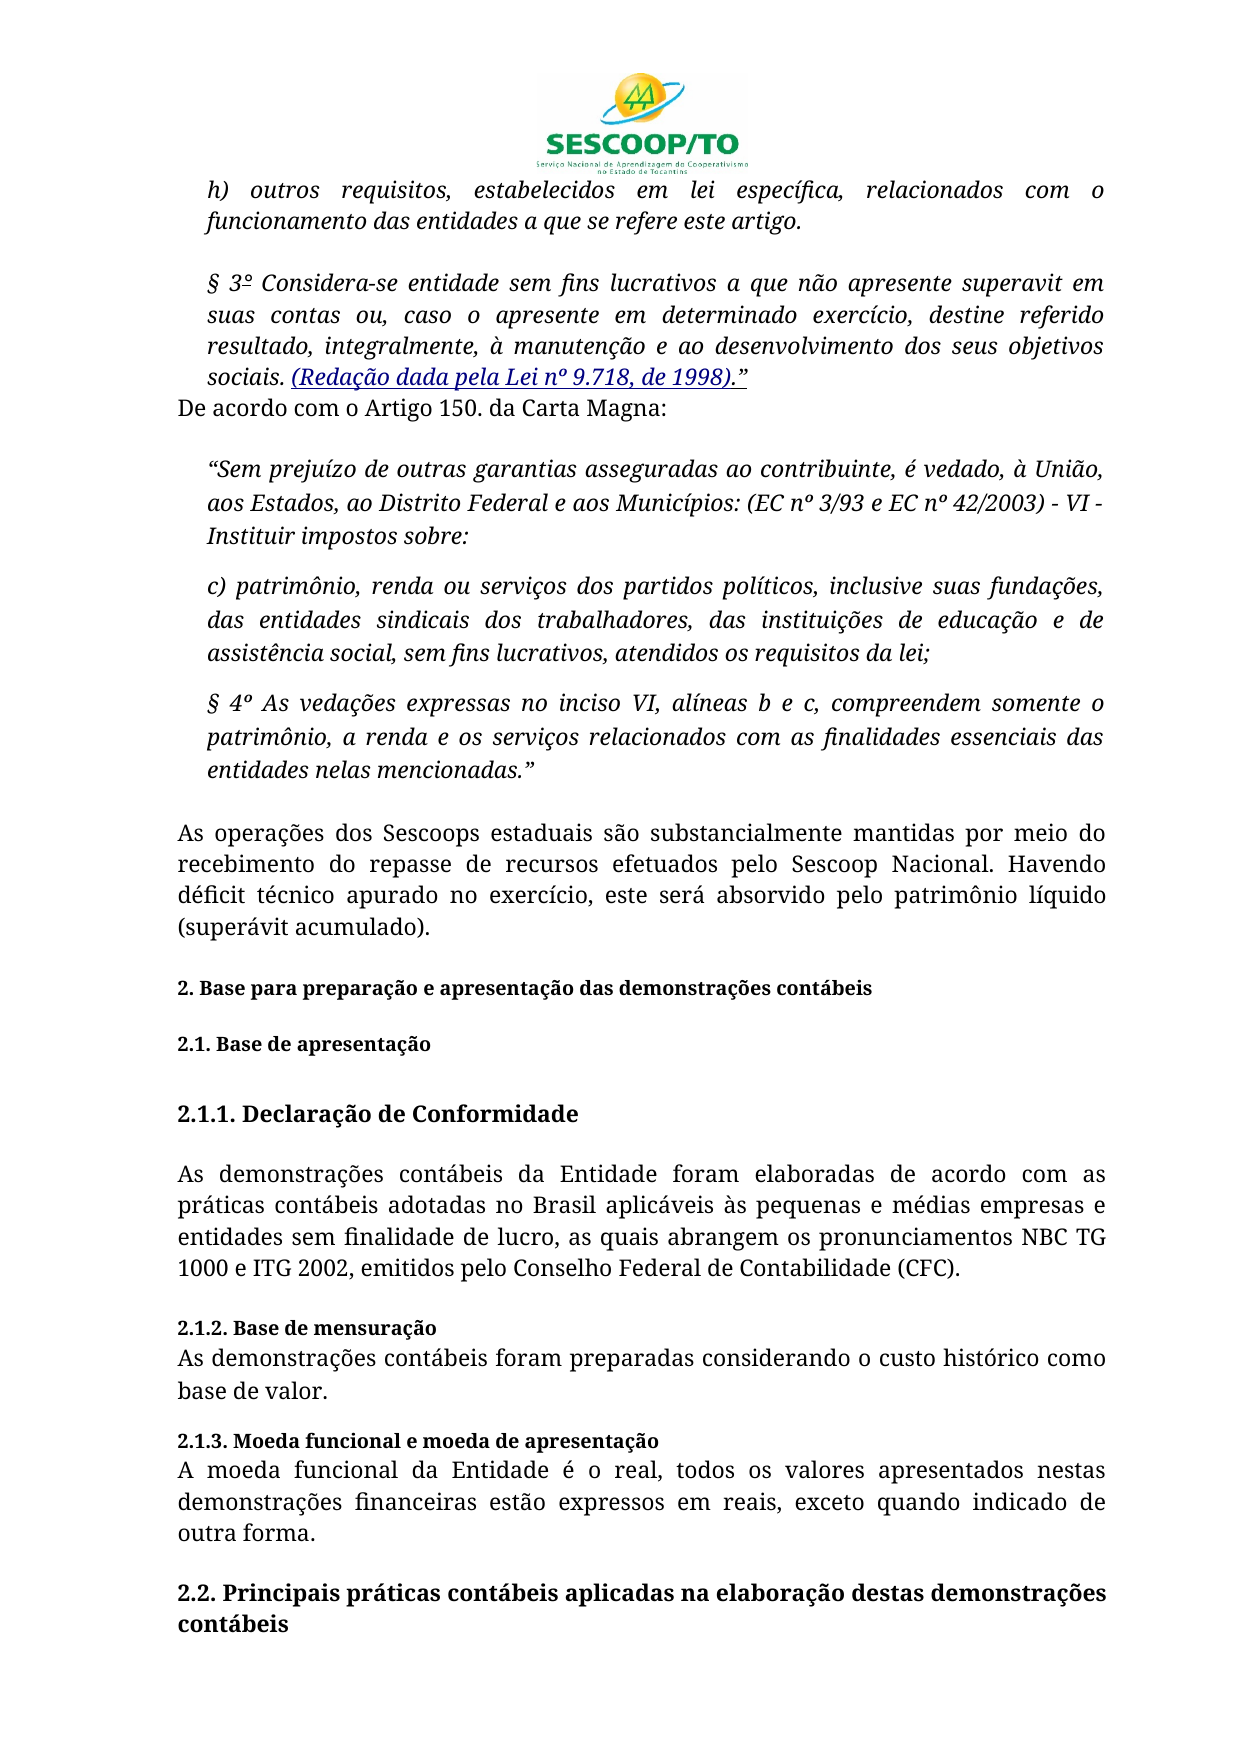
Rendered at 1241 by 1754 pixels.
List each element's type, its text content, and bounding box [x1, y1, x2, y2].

text 2.1.3. Moeda funcional e moeda de apresentação [177, 1425, 1107, 1454]
text h) outros requisitos, estabelecidos em lei específica, relacionados com o funcionamento das entidades a que se refere este artigo. [207, 173, 1107, 236]
text As demonstrações contábeis foram preparadas considerando o custo histórico como base de valor. [177, 1342, 1107, 1406]
text § 4º As vedações expressas no inciso VI, alíneas b e c, compreendem somente o patrimônio, a renda e os serviços relacionados com as finalidades essenciais das entidades nelas mencionadas.” [207, 687, 1107, 785]
text 2.1.2. Base de mensuração [177, 1312, 1107, 1342]
text As operações dos Sescoops estaduais são substancialmente mantidas por meio do recebimento do repasse de recursos efetuados pelo Sescoop Nacional. Havendo déficit técnico apurado no exercício, este será absorvido pelo patrimônio líquido (superávit acumulado). [177, 817, 1107, 942]
title 2.1. Base de apresentação [177, 1030, 1107, 1057]
text 2.1.1. Declaração de Conformidade [177, 1098, 1107, 1129]
text c) patrimônio, renda ou serviços dos partidos políticos, inclusive suas fundações, das entidades sindicais dos trabalhadores, das instituições de educação e de assistência social, sem fins lucrativos, atendidos os requisitos da lei; [207, 570, 1107, 668]
text 2. Base para preparação e apresentação das demonstrações contábeis [177, 972, 1107, 1001]
text As demonstrações contábeis da Entidade foram elaboradas de acordo com as práticas contábeis adotadas no Brasil aplicáveis às pequenas e médias empresas e entidades sem finalidade de lucro, as quais abrangem os pronunciamentos NBC TG 1000 e ITG 2002, emitidos pelo Conselho Federal de Contabilidade (CFC). [177, 1158, 1107, 1283]
text “Sem prejuízo de outras garantias asseguradas ao contribuinte, é vedado, à União, aos Estados, ao Distrito Federal e aos Municípios: (EC nº 3/93 e EC nº 42/2003) - VI - Instituir impostos sobre: [207, 453, 1107, 551]
text 2.2. Principais práticas contábeis aplicadas na elaboração destas demonstrações contábeis [177, 1577, 1107, 1640]
text De acordo com o Artigo 150. da Carta Magna: [177, 392, 1107, 423]
text § 3° Considera-se entidade sem fins lucrativos a que não apresente superavit em suas contas ou, caso o apresente em determinado exercício, destine referido resultado, integralmente, à manutenção e ao desenvolvimento dos seus objetivos sociais. (Redação dada pela Lei nº 9.718, de 1998).” [207, 267, 1107, 392]
text A moeda funcional da Entidade é o real, todos os valores apresentados nestas demonstrações financeiras estão expressos em reais, exceto quando indicado de outra forma. [177, 1454, 1107, 1548]
